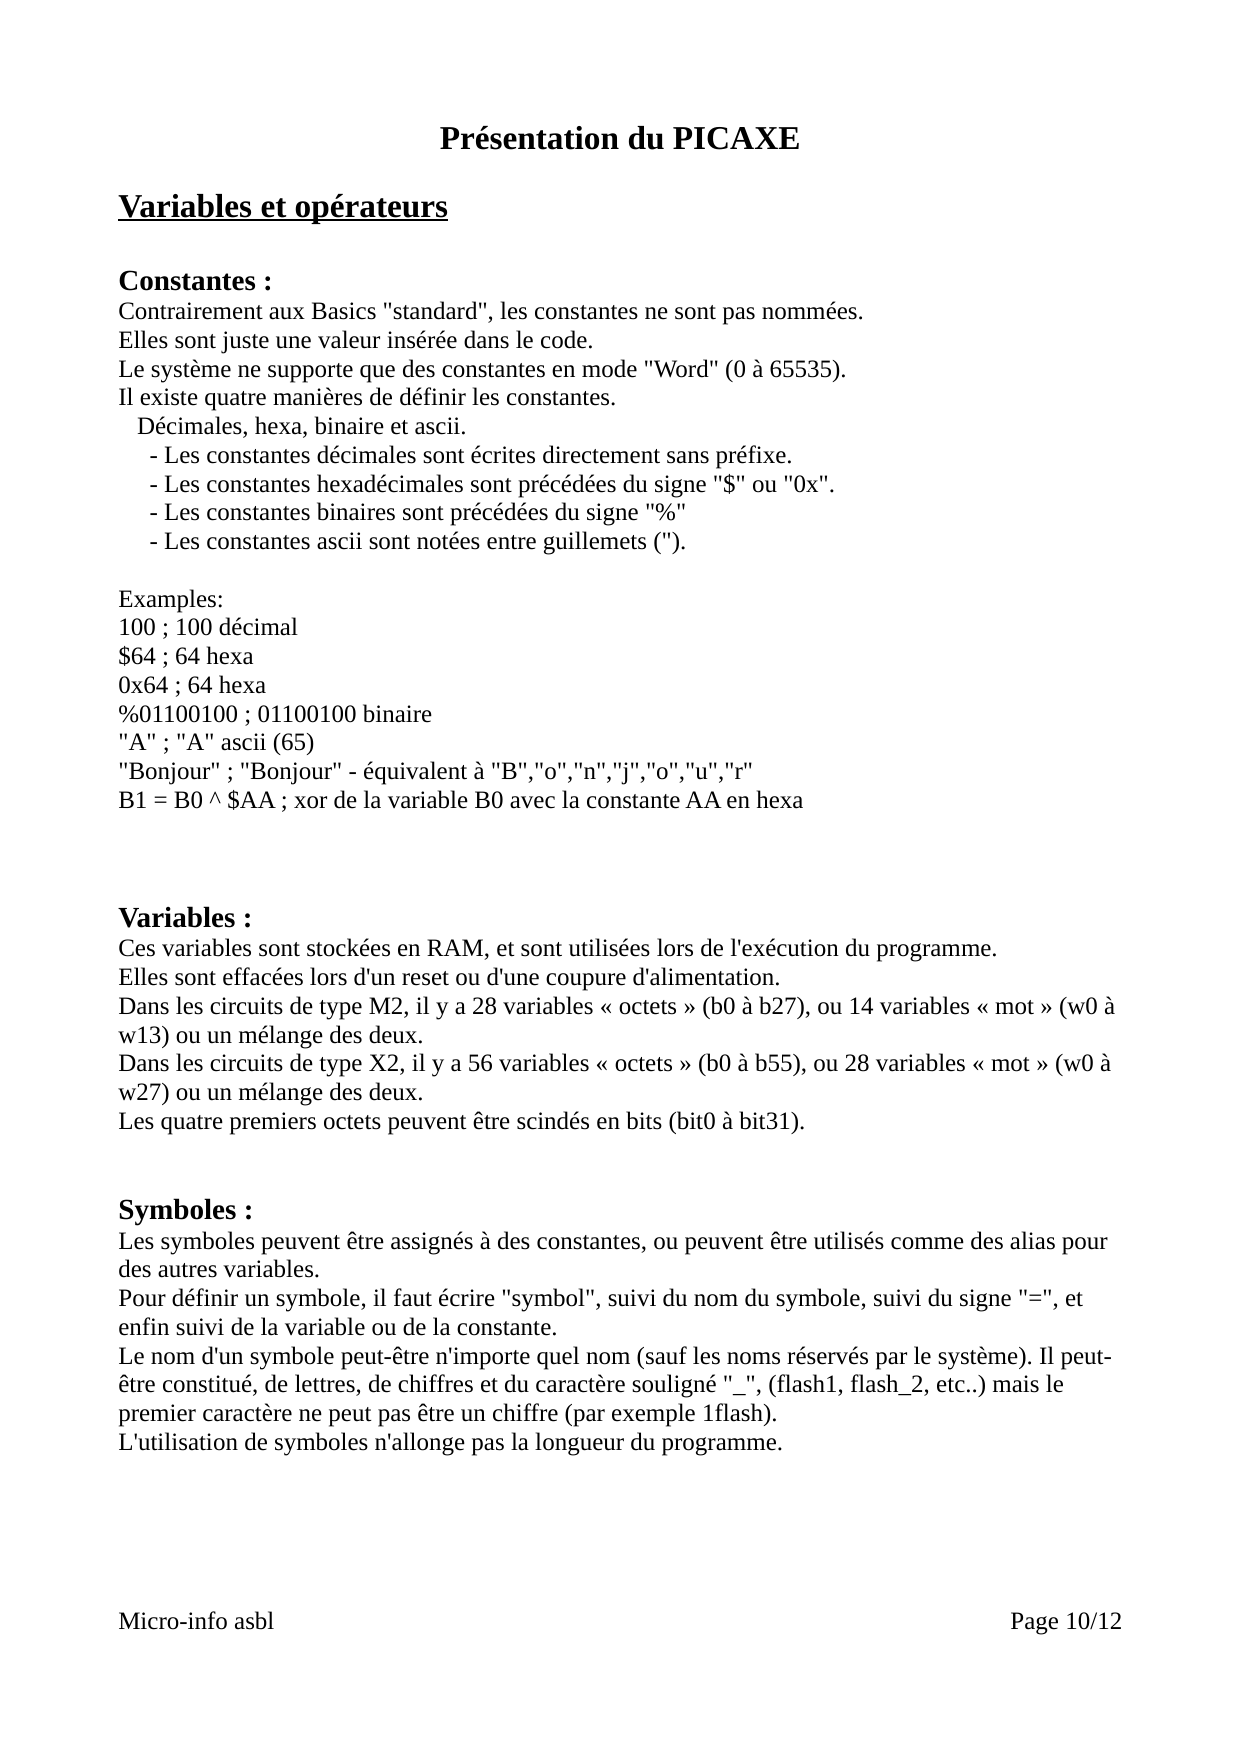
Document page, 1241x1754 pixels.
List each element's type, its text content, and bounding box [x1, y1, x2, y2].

text Le système ne supporte que des constantes en mode "Word" (0 à 65535). [118, 354, 1122, 382]
text B1 = B0 ^ $AA ; xor de la variable B0 avec la constante AA en hexa [118, 785, 1122, 814]
text Les symboles peuvent être assignés à des constantes, ou peuvent être utilisés comme des alias pour des autres variables. [118, 1226, 1122, 1283]
text - Les constantes décimales sont écrites directement sans préfixe. [118, 440, 1122, 469]
text - Les constantes hexadécimales sont précédées du signe "$" ou "0x". [118, 469, 1122, 497]
text Le nom d'un symbole peut-être n'importe quel nom (sauf les noms réservés par le système). Il peut-être constitué, de lettres, de chiffres et du caractère souligné "_", (flash1, flash_2, etc..) mais le premier caractère ne peut pas être un chiffre (par exemple 1flash). [118, 1341, 1122, 1427]
text Il existe quatre manières de définir les constantes. [118, 382, 1122, 411]
text Décimales, hexa, binaire et ascii. [118, 411, 1122, 440]
text Dans les circuits de type M2, il y a 28 variables « octets » (b0 à b27), ou 14 variables « mot » (w0 à w13) ou un mélange des deux. [118, 991, 1122, 1048]
text Examples: [118, 584, 1122, 612]
text "A" ; "A" ascii (65) [118, 727, 1122, 756]
text "Bonjour" ; "Bonjour" - équivalent à "B","o","n","j","o","u","r" [118, 756, 1122, 785]
text Variables et opérateurs [118, 186, 1122, 224]
text $64 ; 64 hexa [118, 641, 1122, 670]
text Pour définir un symbole, il faut écrire "symbol", suivi du nom du symbole, suivi du signe "=", et enfin suivi de la variable ou de la constante. [118, 1283, 1122, 1341]
text Symboles : [118, 1192, 1122, 1226]
text - Les constantes ascii sont notées entre guillemets ("). [118, 526, 1122, 555]
text 100 ; 100 décimal [118, 612, 1122, 641]
text Elles sont effacées lors d'un reset ou d'une coupure d'alimentation. [118, 962, 1122, 991]
text 0x64 ; 64 hexa [118, 670, 1122, 699]
text %01100100 ; 01100100 binaire [118, 699, 1122, 727]
text Elles sont juste une valeur insérée dans le code. [118, 325, 1122, 354]
text Dans les circuits de type X2, il y a 56 variables « octets » (b0 à b55), ou 28 variables « mot » (w0 à w27) ou un mélange des deux. [118, 1048, 1122, 1106]
text Constantes : [118, 263, 1122, 296]
text Ces variables sont stockées en RAM, et sont utilisées lors de l'exécution du programme. [118, 933, 1122, 962]
text - Les constantes binaires sont précédées du signe "%" [118, 497, 1122, 526]
text Les quatre premiers octets peuvent être scindés en bits (bit0 à bit31). [118, 1106, 1122, 1135]
text Contrairement aux Basics "standard", les constantes ne sont pas nommées. [118, 296, 1122, 325]
text Variables : [118, 900, 1122, 933]
text L'utilisation de symboles n'allonge pas la longueur du programme. [118, 1427, 1122, 1456]
